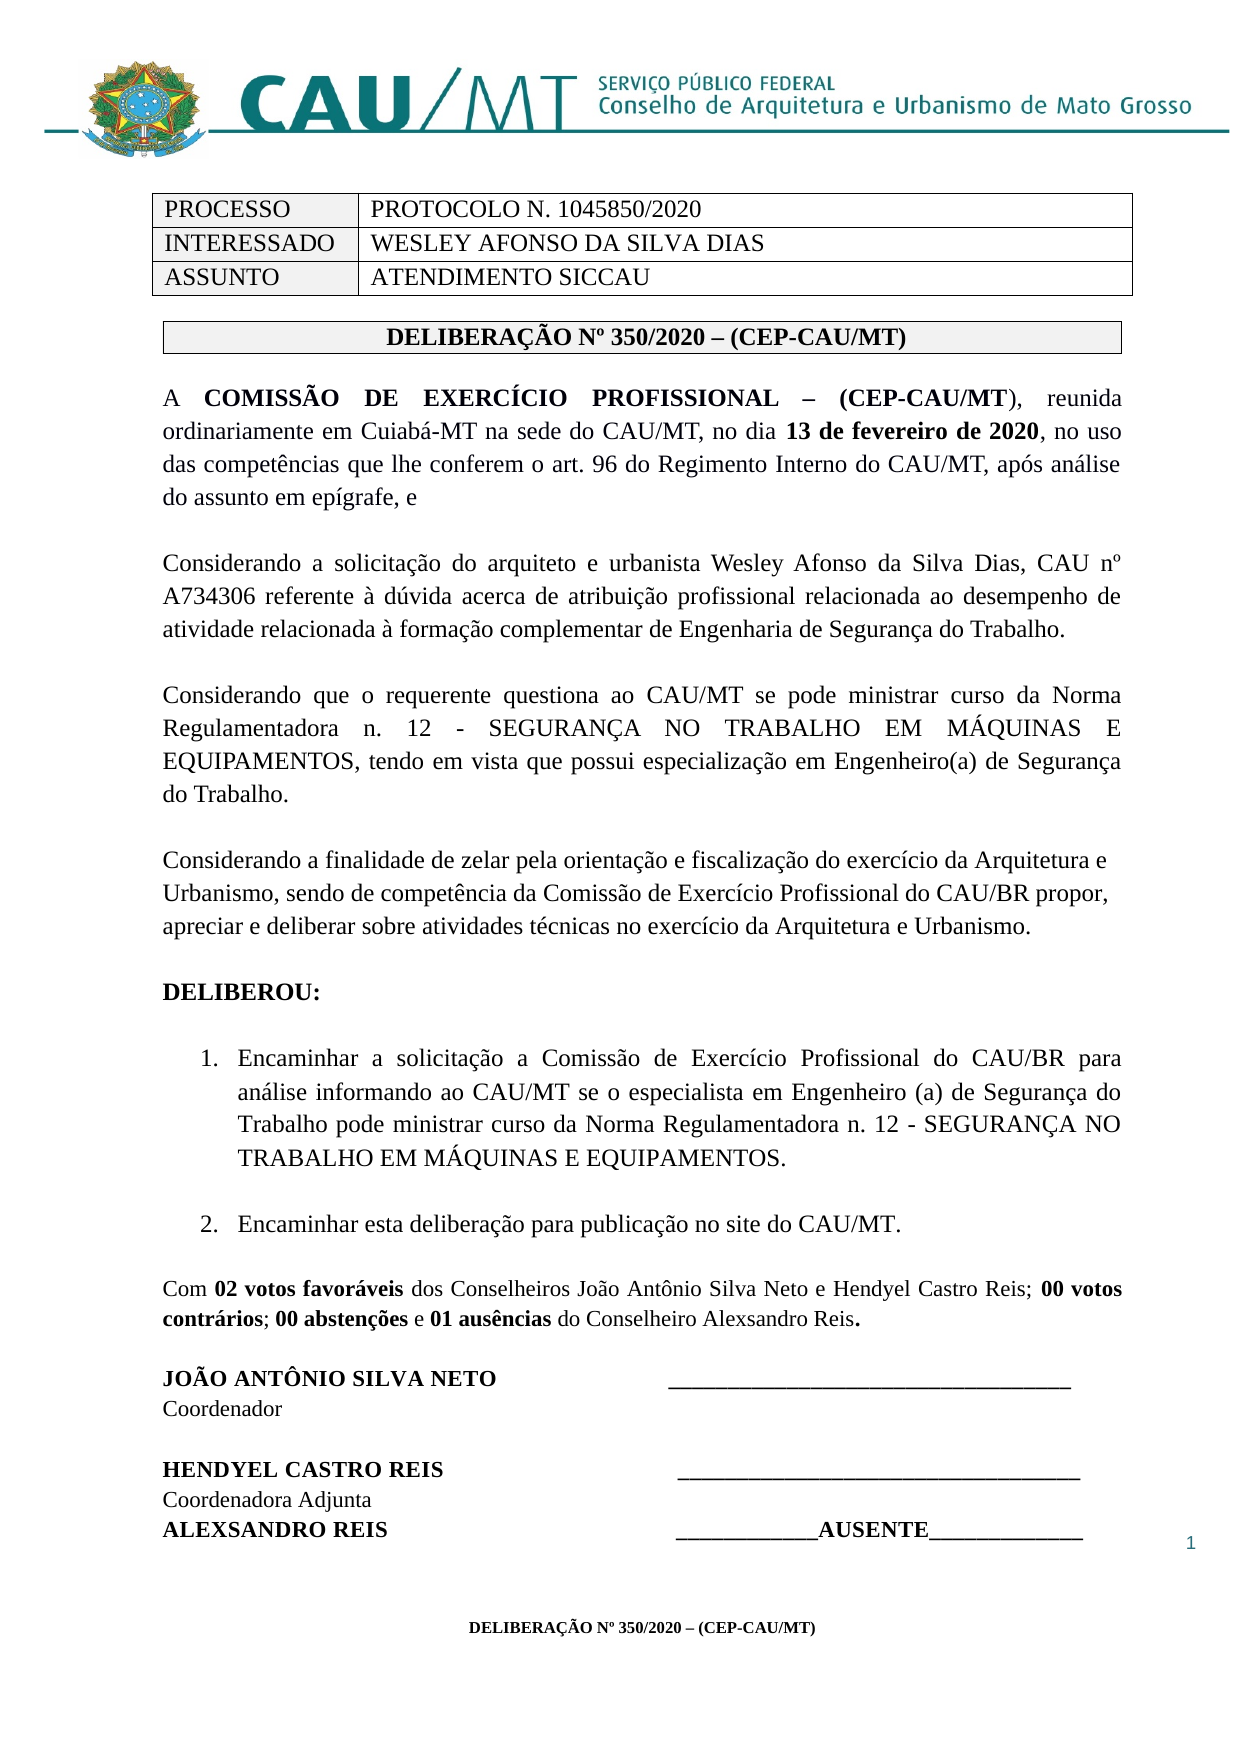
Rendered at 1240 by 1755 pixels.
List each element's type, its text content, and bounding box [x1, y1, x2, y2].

text Coordenadora Adjunta [162, 1486, 1122, 1512]
table_header PROCESSO [153, 194, 358, 227]
list Encaminhar a solicitação a Comissão de Exercício Profissional do CAU/BR para análise informando ao CAU/MT se o especialista em Engenheiro (a) de Segurança do Trabalho pode ministrar curso da Norma Regulamentadora n. 12 - SEGURANÇA NO TRABALHO EM MÁQUINAS E EQUIPAMENTOS. [200, 1043, 1122, 1171]
text Com 02 votos favoráveis dos Conselheiros João Antônio Silva Neto e Hendyel Castro Reis; 00 votos contrários; 00 abstenções e 01 ausências do Conselheiro Alexsandro Reis. [162, 1275, 1122, 1331]
text Considerando a solicitação do arquiteto e urbanista Wesley Afonso da Silva Dias, CAU nº A734306 referente à dúvida acerca de atribuição profissional relacionada ao desempenho de atividade relacionada à formação complementar de Engenharia de Segurança do Trabalho. [162, 548, 1122, 643]
text ALEXSANDRO REIS ____________Ausente_____________ [162, 1516, 1122, 1543]
text HENDYEL CASTRO REIS __________________________________ [162, 1456, 1122, 1482]
text JOÃO ANTÔNIO SILVA NETO __________________________________ [162, 1365, 1122, 1392]
table_cell ATENDIMENTO SICCAU [359, 262, 1132, 295]
table_header PROTOCOLO N. 1045850/2020 [359, 194, 1132, 227]
table_cell WESLEY AFONSO DA SILVA DIAS [359, 228, 1132, 261]
table_cell ASSUNTO [153, 262, 358, 295]
table_cell INTERESSADO [153, 228, 358, 261]
text Considerando que o requerente questiona ao CAU/MT se pode ministrar curso da Norma Regulamentadora n. 12 - SEGURANÇA NO TRABALHO EM MÁQUINAS E EQUIPAMENTOS, tendo em vista que possui especialização em Engenheiro(a) de Segurança do Trabalho. [162, 680, 1122, 808]
text DELIBERAÇÃO Nº 350/2020 – (CEP-CAU/MT) [164, 322, 1121, 353]
text DELIBEROU: [162, 977, 1122, 1006]
text Coordenador [162, 1396, 1122, 1422]
list Encaminhar esta deliberação para publicação no site do CAU/MT. [200, 1209, 1122, 1237]
text A COMISSÃO DE EXERCÍCIO PROFISSIONAL – (CEP-CAU/MT), reunida ordinariamente em Cuiabá-MT na sede do CAU/MT, no dia 13 de fevereiro de 2020, no uso das competências que lhe conferem o art. 96 do Regimento Interno do CAU/MT, após análise do assunto em epígrafe, e [162, 383, 1122, 511]
text Considerando a finalidade de zelar pela orientação e fiscalização do exercício da Arquitetura e Urbanismo, sendo de competência da Comissão de Exercício Profissional do CAU/BR propor, apreciar e deliberar sobre atividades técnicas no exercício da Arquitetura e Urbanismo. [162, 845, 1122, 940]
